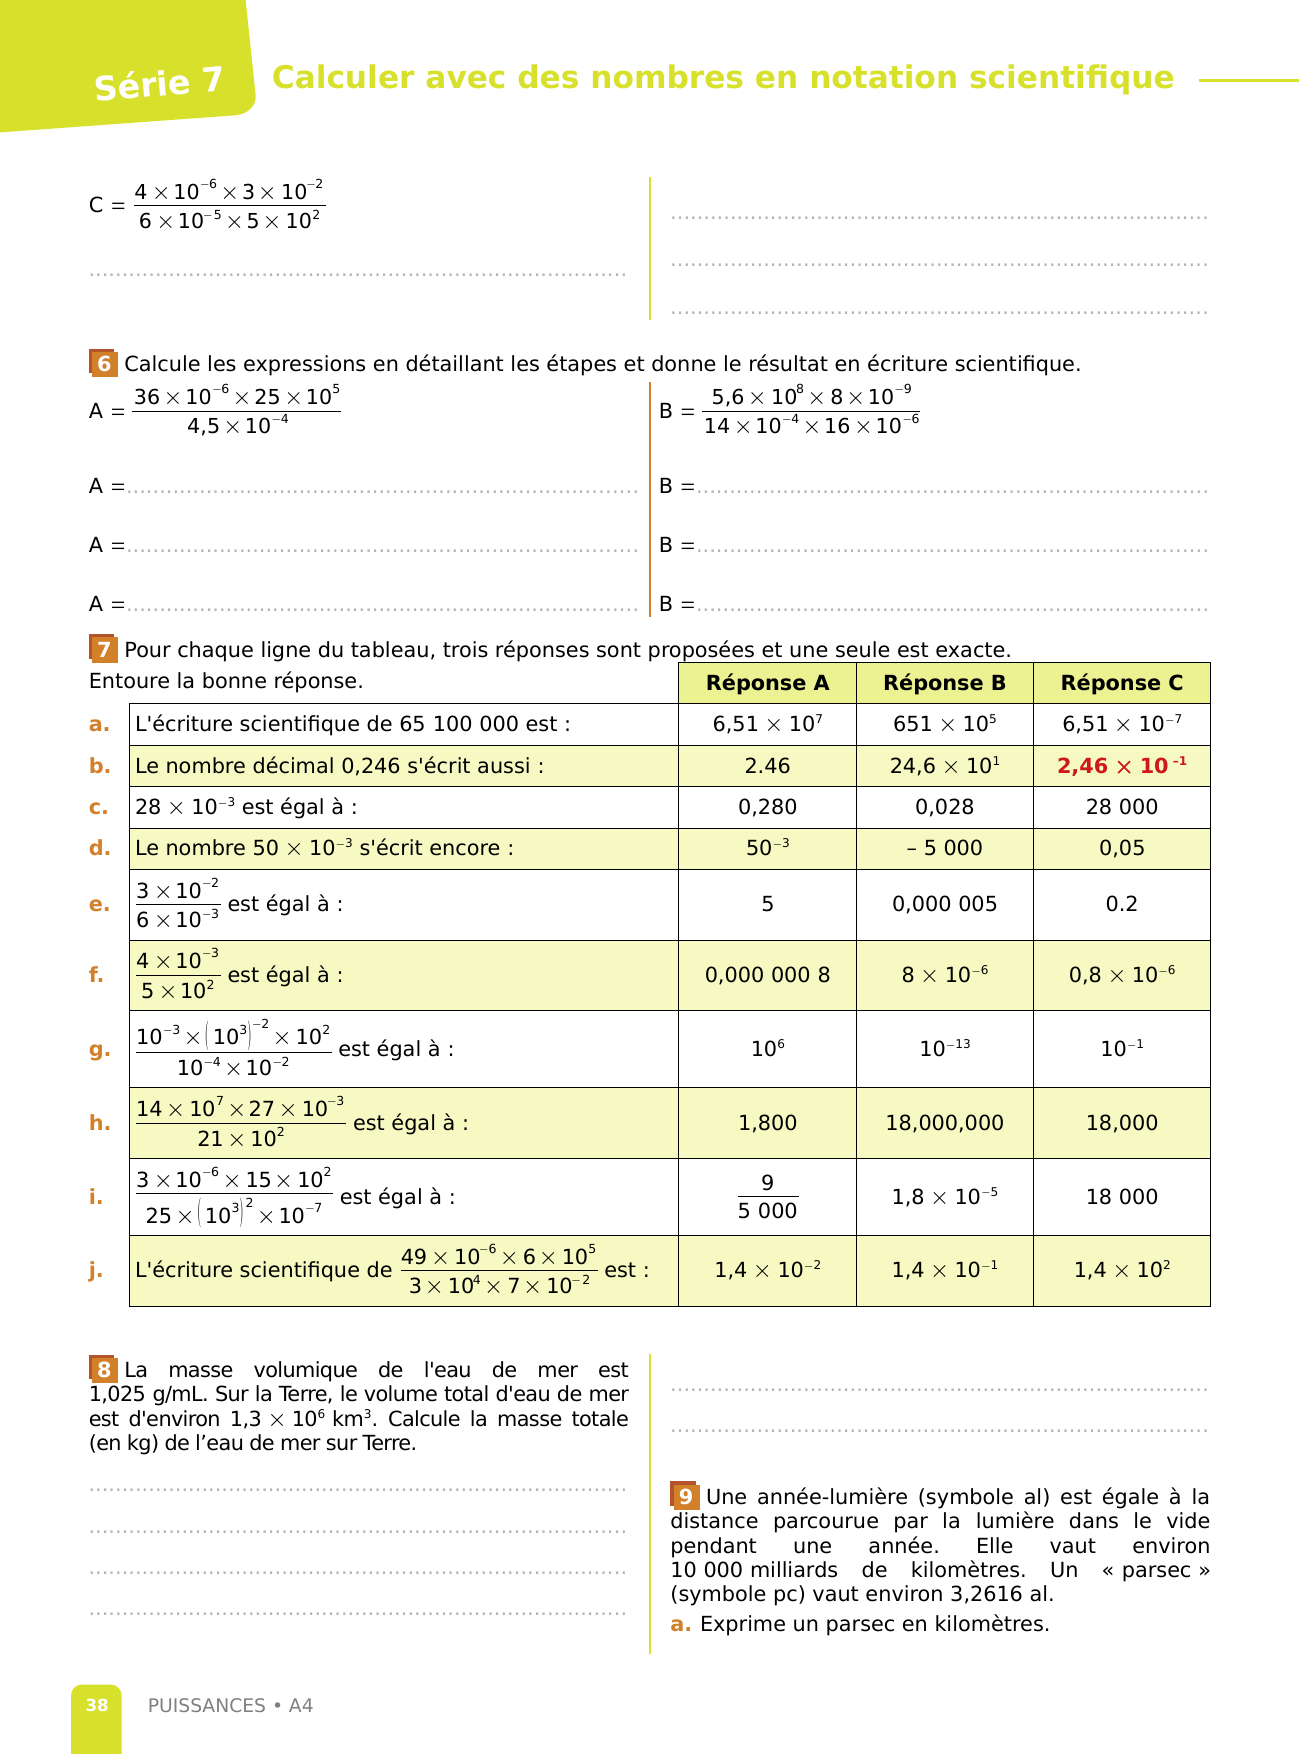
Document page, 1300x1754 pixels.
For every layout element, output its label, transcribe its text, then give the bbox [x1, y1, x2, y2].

table_cell 28 000 [1034, 787, 1210, 827]
table_cell 0,000 005 [857, 870, 1033, 939]
table_cell 18 000 [1034, 1159, 1210, 1235]
table_cell 5 [679, 870, 856, 939]
table_cell 24,6 × 101 [857, 746, 1033, 786]
table_header Réponse A [679, 663, 856, 703]
table_cell [89, 703, 129, 745]
table_cell est égal à : [130, 1159, 678, 1235]
list A = [88, 439, 641, 498]
table_cell 1 800 [679, 1088, 856, 1158]
table_cell L'écriture scientifique de 65 100 000 est : [130, 704, 678, 745]
table_cell 2,46 × 10 –1 [1034, 746, 1210, 786]
text B = [658, 439, 1211, 498]
table_cell 8 × 10−6 [857, 941, 1033, 1010]
subtitle La masse volumique de l'eau de mer est 1,025 g/mL. Sur la Terre, le volume total d'eau de mer est d'environ 1,3 × 106 km3. Calcule la masse totale (en kg) de l’eau de mer sur Terre. [88, 1354, 629, 1455]
table_cell 10−13 [857, 1011, 1033, 1087]
table_cell 6,51 × 10−7 [1034, 704, 1210, 745]
table_cell [89, 745, 129, 786]
table_header Entoure la bonne réponse. [89, 662, 678, 703]
text C = [88, 177, 629, 234]
text A = [88, 557, 641, 616]
table_cell 1,4 × 102 [1034, 1236, 1210, 1306]
text A = [88, 498, 641, 557]
table_cell est égal à : [130, 941, 678, 1010]
table_cell [89, 940, 129, 1010]
text B = [658, 382, 1211, 439]
table_cell 1,8 × 10−5 [857, 1159, 1033, 1235]
list Exprime un parsec en kilomètres. [670, 1612, 1211, 1637]
table_cell Le nombre 50 × 10−3 s'écrit encore : [130, 829, 678, 869]
table_cell [89, 869, 129, 939]
table_cell 50−3 [679, 829, 856, 869]
table_cell [89, 828, 129, 869]
table_cell [89, 1087, 129, 1158]
table_cell 1,4 × 10−2 [679, 1236, 856, 1306]
table_cell [89, 1235, 129, 1306]
table_cell 651 × 105 [857, 704, 1033, 745]
table_cell 2,46 [679, 746, 856, 786]
table_cell 28 × 10−3 est égal à : [130, 787, 678, 827]
subtitle Calcule les expressions en détaillant les étapes et donne le résultat en écriture scientifique. [88, 348, 1211, 377]
table_cell 0,000 000 8 [679, 941, 856, 1010]
table_cell [89, 1158, 129, 1235]
table_cell – 5 000 [857, 829, 1033, 869]
table_cell 0,028 [857, 787, 1033, 827]
table_cell 10−1 [1034, 1011, 1210, 1087]
table_cell 1,4 × 10−1 [857, 1236, 1033, 1306]
subtitle Pour chaque ligne du tableau, trois réponses sont proposées et une seule est exacte. [114, 634, 1211, 662]
table_cell Le nombre décimal 0,246 s'écrit aussi : [130, 746, 678, 786]
table_cell est égal à : [130, 870, 678, 939]
list A = [88, 382, 641, 439]
table_cell est égal à : [130, 1011, 678, 1087]
text B = [658, 557, 1211, 616]
table_cell 6,51 × 107 [679, 704, 856, 745]
table_cell 0,8 × 10−6 [1034, 941, 1210, 1010]
table_cell 18 000 [1034, 1088, 1210, 1158]
table_cell [89, 786, 129, 827]
table_cell 0,2 [1034, 870, 1210, 939]
table_cell 18 000 000 [857, 1088, 1033, 1158]
subtitle Une année‑lumière (symbole al) est égale à la distance parcourue par la lumière dans le vide pendant une année. Elle vaut environ 10 000 milliards de kilomètres. Un « parsec » (symbole pc) vaut environ 3,2616 al. [670, 1481, 1211, 1607]
table_header Réponse B [857, 663, 1033, 703]
table_cell est égal à : [130, 1088, 678, 1158]
text B = [658, 498, 1211, 557]
table_cell 0,280 [679, 787, 856, 827]
table_cell [679, 1159, 856, 1235]
table_header Réponse C [1034, 663, 1210, 703]
table_cell [89, 1010, 129, 1087]
table_cell L'écriture scientifique de est : [130, 1236, 678, 1306]
table_cell 106 [679, 1011, 856, 1087]
table_cell 0,05 [1034, 829, 1210, 869]
